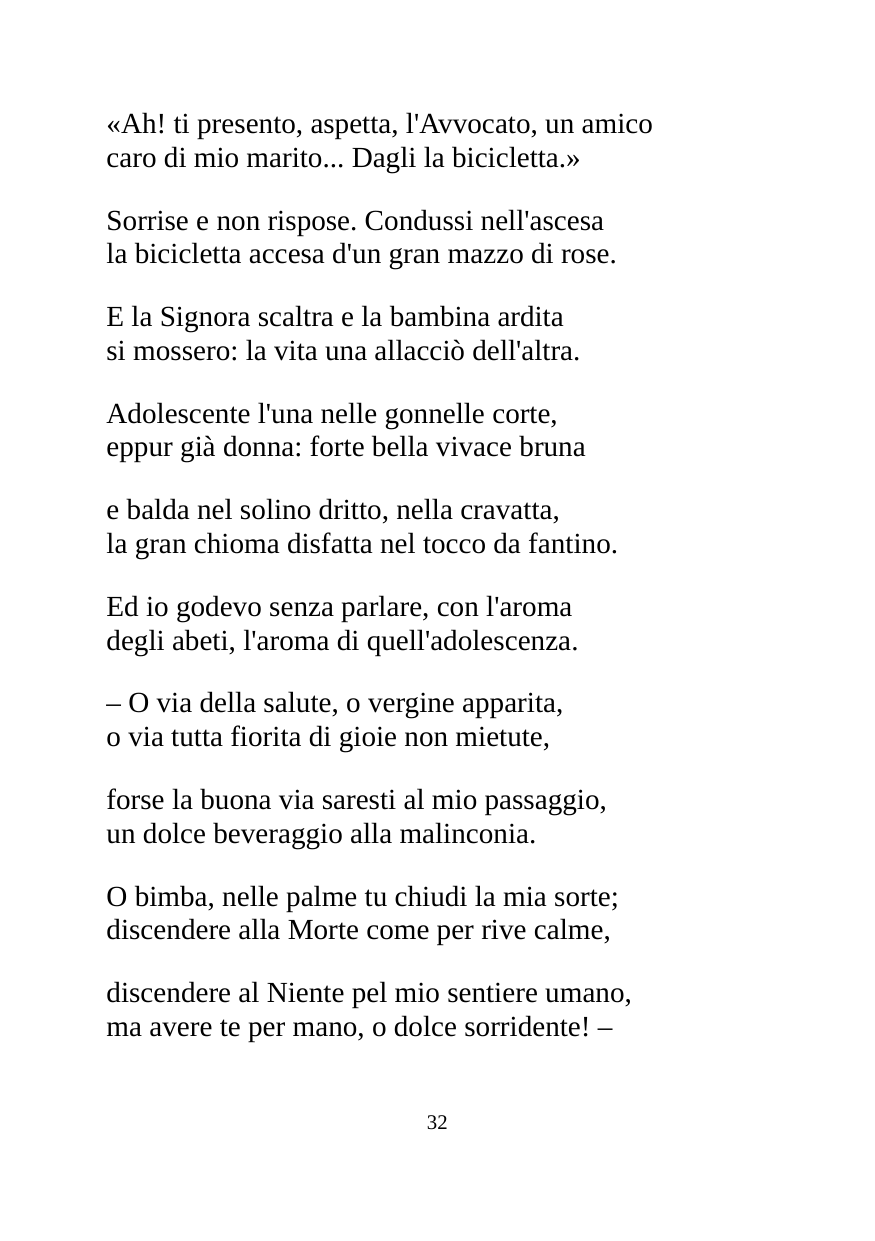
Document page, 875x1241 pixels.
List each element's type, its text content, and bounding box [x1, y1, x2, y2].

text E la Signora scaltra e la bambina ardita [106, 299, 768, 333]
text Adolescente l'una nelle gonnelle corte, [106, 396, 768, 429]
text «Ah! ti presento, aspetta, l'Avvocato, un amico [106, 106, 768, 140]
text la bicicletta accesa d'un gran mazzo di rose. [106, 236, 768, 270]
text discendere alla Morte come per rive calme, [106, 912, 768, 946]
text Ed io godevo senza parlare, con l'aroma [106, 589, 768, 623]
text – O via della salute, o vergine apparita, [106, 686, 768, 719]
text si mossero: la vita una allacciò dell'altra. [106, 333, 768, 366]
text forse la buona via saresti al mio passaggio, [106, 782, 768, 816]
text e balda nel solino dritto, nella cravatta, [106, 492, 768, 526]
text la gran chioma disfatta nel tocco da fantino. [106, 526, 768, 559]
text o via tutta fiorita di gioie non mietute, [106, 719, 768, 753]
text discendere al Niente pel mio sentiere umano, [106, 975, 768, 1009]
text eppur già donna: forte bella vivace bruna [106, 429, 768, 463]
text degli abeti, l'aroma di quell'adolescenza. [106, 623, 768, 656]
text Sorrise e non rispose. Condussi nell'ascesa [106, 203, 768, 236]
text caro di mio marito... Dagli la bicicletta.» [106, 140, 768, 173]
text ma avere te per mano, o dolce sorridente! – [106, 1009, 768, 1042]
text un dolce beveraggio alla malinconia. [106, 816, 768, 849]
text O bimba, nelle palme tu chiudi la mia sorte; [106, 879, 768, 912]
